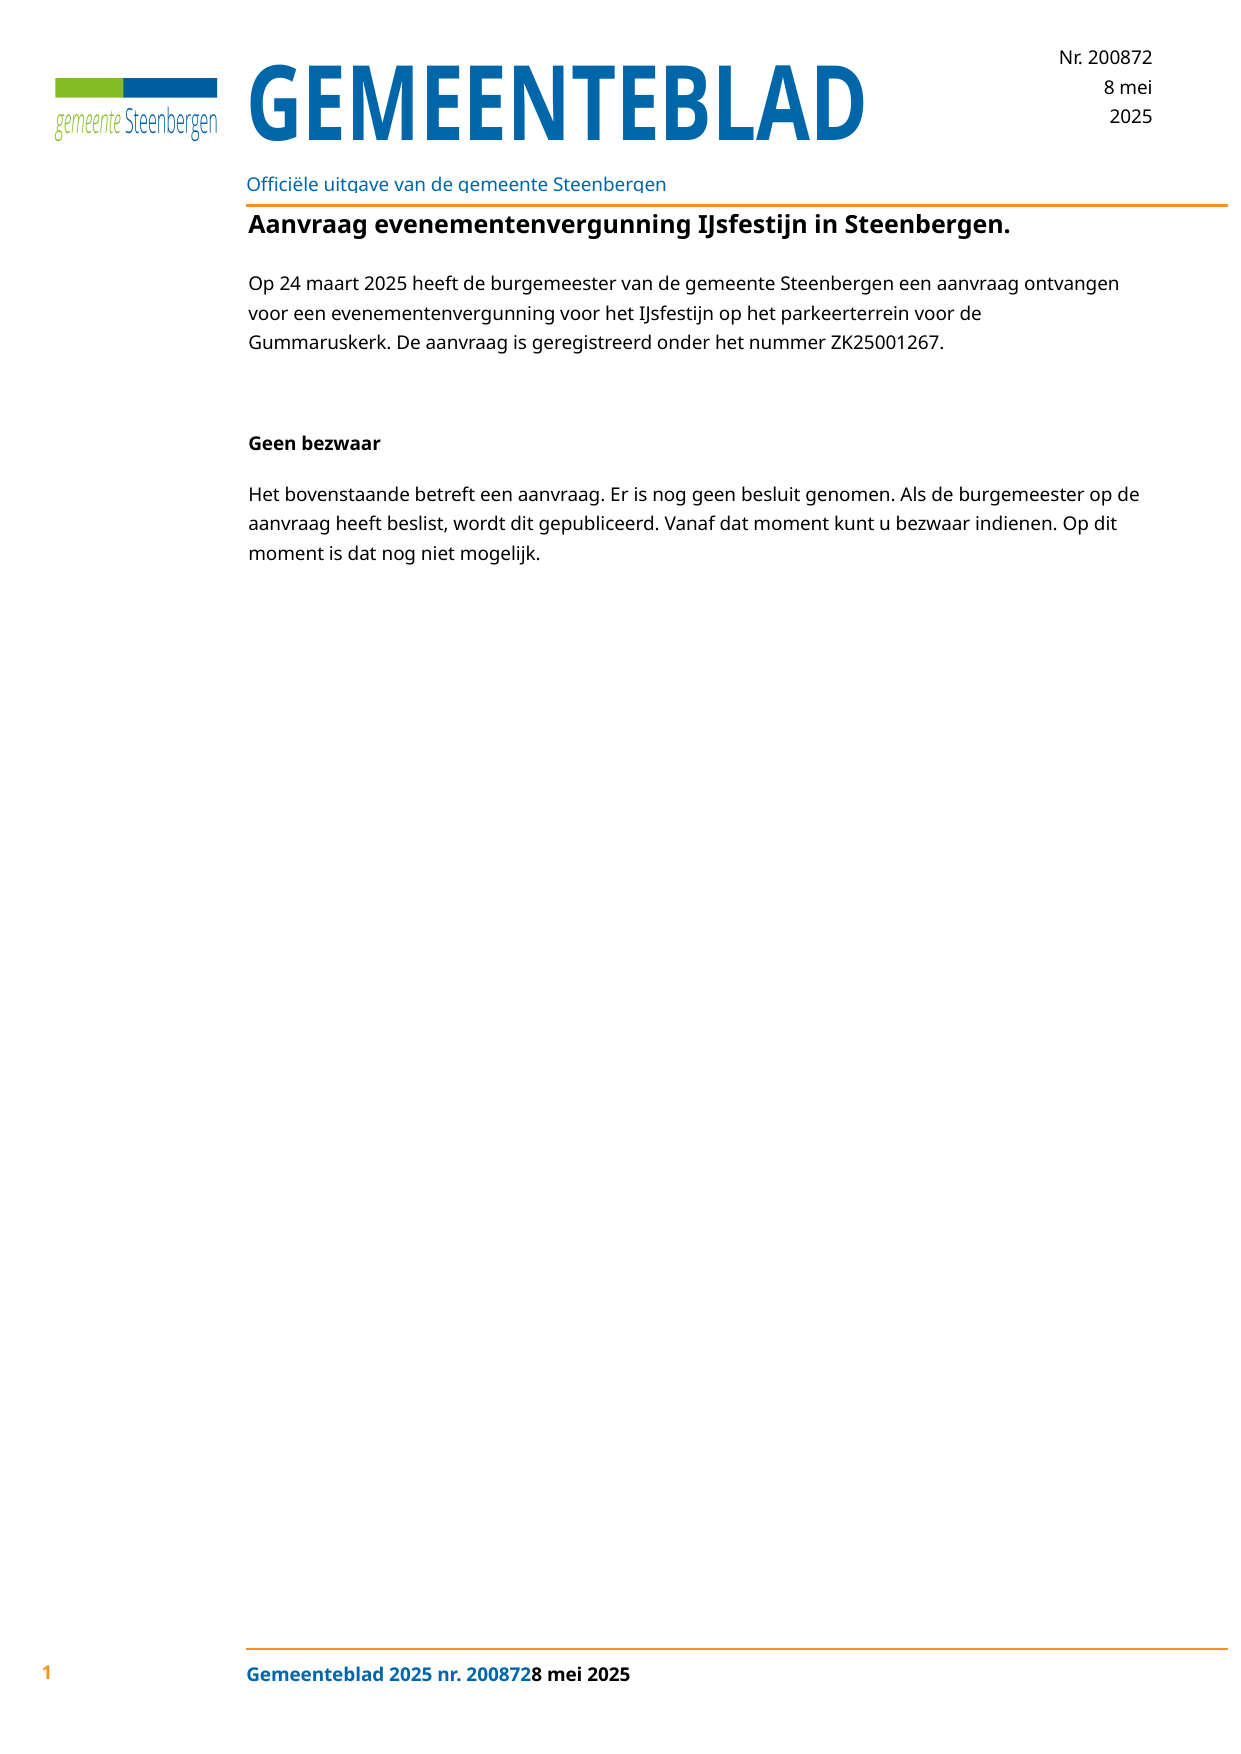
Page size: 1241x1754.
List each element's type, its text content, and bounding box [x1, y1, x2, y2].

text Op 24 maart 2025 heeft de burgemeester van de gemeente Steenbergen een aanvraag ontvangen voor een evenementenvergunning voor het IJsfestijn op het parkeerterrein voor de Gummaruskerk. De aanvraag is geregistreerd onder het nummer ZK25001267. [248, 270, 1152, 355]
text Het bovenstaande betreft een aanvraag. Er is nog geen besluit genomen. Als de burgemeester op de aanvraag heeft beslist, wordt dit gepubliceerd. Vanaf dat moment kunt u bezwaar indienen. Op dit moment is dat nog niet mogelijk. [248, 481, 1152, 566]
text Geen bezwaar [248, 430, 1152, 456]
text Aanvraag evenementenvergunning IJsfestijn in Steenbergen. [248, 207, 1152, 241]
picture [41, 47, 231, 172]
